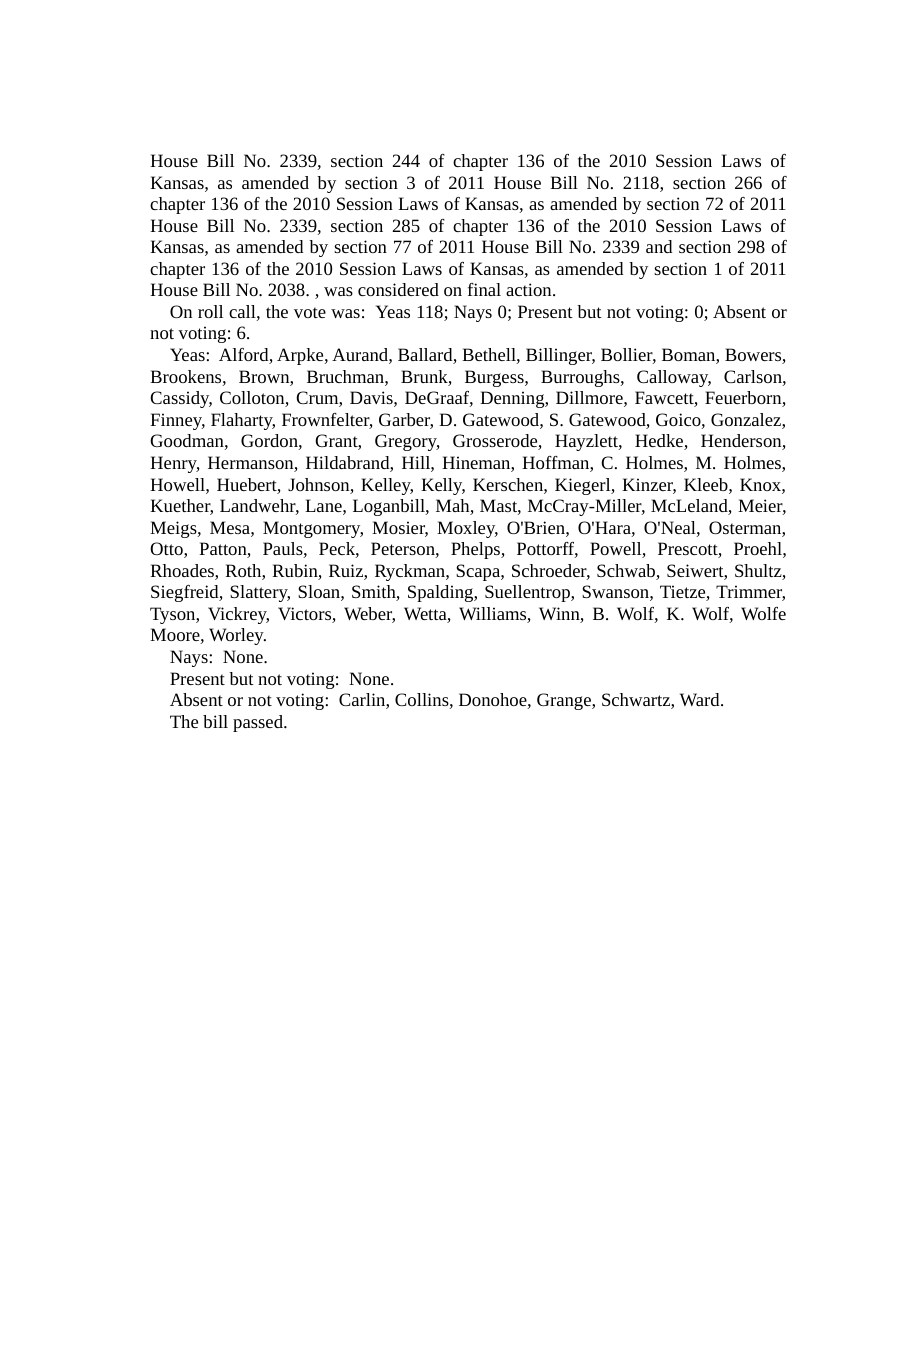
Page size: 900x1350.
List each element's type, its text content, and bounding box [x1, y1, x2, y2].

text Nays: None. [150, 646, 787, 667]
text Absent or not voting: Carlin, Collins, Donohoe, Grange, Schwartz, Ward. [150, 689, 787, 711]
text On roll call, the vote was: Yeas 118; Nays 0; Present but not voting: 0; Absent or not voting: 6. [150, 301, 787, 344]
text The bill passed. [150, 711, 787, 732]
text Present but not voting: None. [150, 667, 787, 689]
text Yeas: Alford, Arpke, Aurand, Ballard, Bethell, Billinger, Bollier, Boman, Bowers, Brookens, Brown, Bruchman, Brunk, Burgess, Burroughs, Calloway, Carlson, Cassidy, Colloton, Crum, Davis, DeGraaf, Denning, Dillmore, Fawcett, Feuerborn, Finney, Flaharty, Frownfelter, Garber, D. Gatewood, S. Gatewood, Goico, Gonzalez, Goodman, Gordon, Grant, Gregory, Grosserode, Hayzlett, Hedke, Henderson, Henry, Hermanson, Hildabrand, Hill, Hineman, Hoffman, C. Holmes, M. Holmes, Howell, Huebert, Johnson, Kelley, Kelly, Kerschen, Kiegerl, Kinzer, Kleeb, Knox, Kuether, Landwehr, Lane, Loganbill, Mah, Mast, McCray-Miller, McLeland, Meier, Meigs, Mesa, Montgomery, Mosier, Moxley, O'Brien, O'Hara, O'Neal, Osterman, Otto, Patton, Pauls, Peck, Peterson, Phelps, Pottorff, Powell, Prescott, Proehl, Rhoades, Roth, Rubin, Ruiz, Ryckman, Scapa, Schroeder, Schwab, Seiwert, Shultz, Siegfreid, Slattery, Sloan, Smith, Spalding, Suellentrop, Swanson, Tietze, Trimmer, Tyson, Vickrey, Victors, Weber, Wetta, Williams, Winn, B. Wolf, K. Wolf, Wolfe Moore, Worley. [150, 344, 787, 646]
text House Bill No. 2339, section 244 of chapter 136 of the 2010 Session Laws of Kansas, as amended by section 3 of 2011 House Bill No. 2118, section 266 of chapter 136 of the 2010 Session Laws of Kansas, as amended by section 72 of 2011 House Bill No. 2339, section 285 of chapter 136 of the 2010 Session Laws of Kansas, as amended by section 77 of 2011 House Bill No. 2339 and section 298 of chapter 136 of the 2010 Session Laws of Kansas, as amended by section 1 of 2011 House Bill No. 2038. , was considered on final action. [150, 150, 787, 301]
